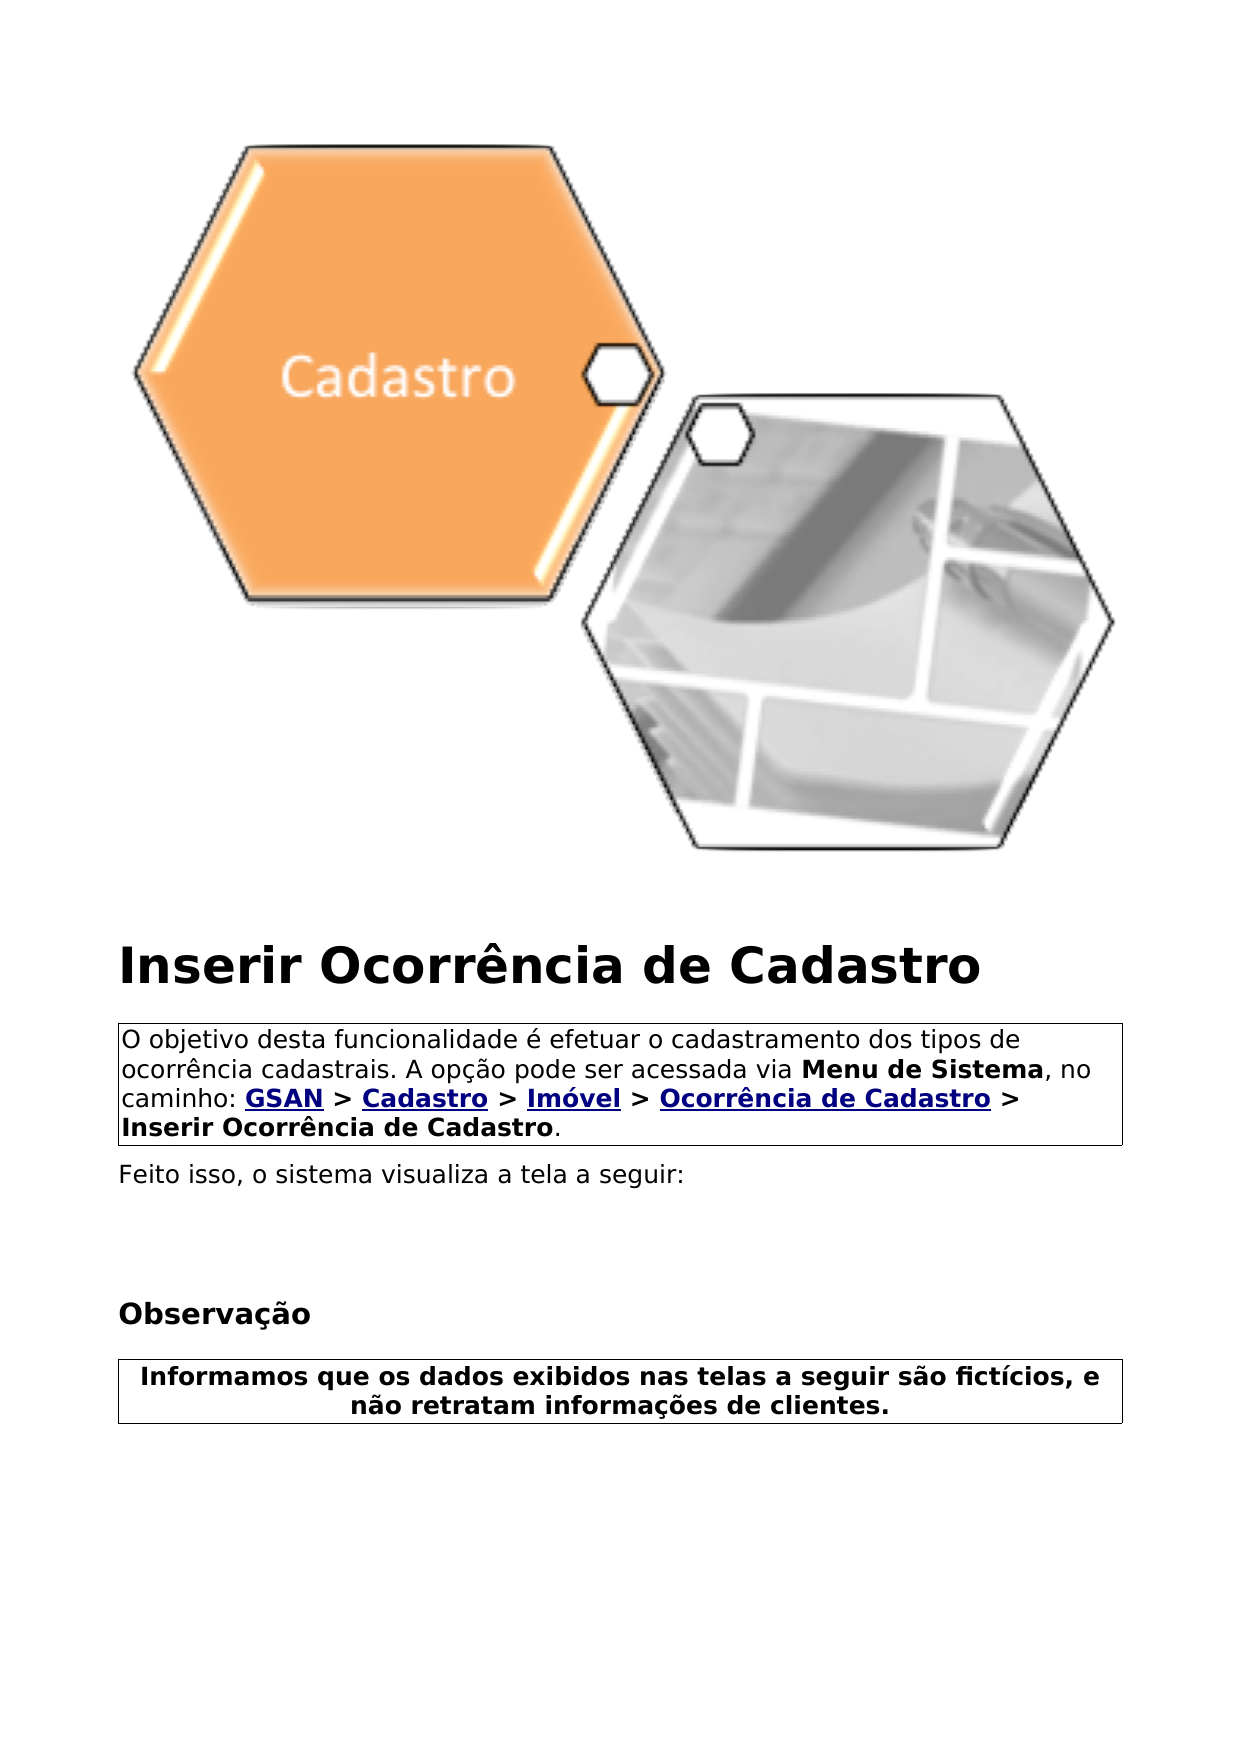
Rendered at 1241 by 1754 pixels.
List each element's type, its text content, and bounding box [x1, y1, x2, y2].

subtitle Observação [118, 1298, 1122, 1332]
picture [118, 118, 1123, 871]
subtitle Inserir Ocorrência de Cadastro [118, 937, 1122, 995]
table_header Informamos que os dados exibidos nas telas a seguir são fictícios, e não retratam informações de clientes. [119, 1360, 1122, 1423]
table_header O objetivo desta funcionalidade é efetuar o cadastramento dos tipos de ocorrência cadastrais. A opção pode ser acessada via Menu de Sistema, no caminho: GSAN > Cadastro > Imóvel > Ocorrência de Cadastro > Inserir Ocorrência de Cadastro. [119, 1024, 1122, 1145]
text Feito isso, o sistema visualiza a tela a seguir: [118, 1160, 1122, 1189]
